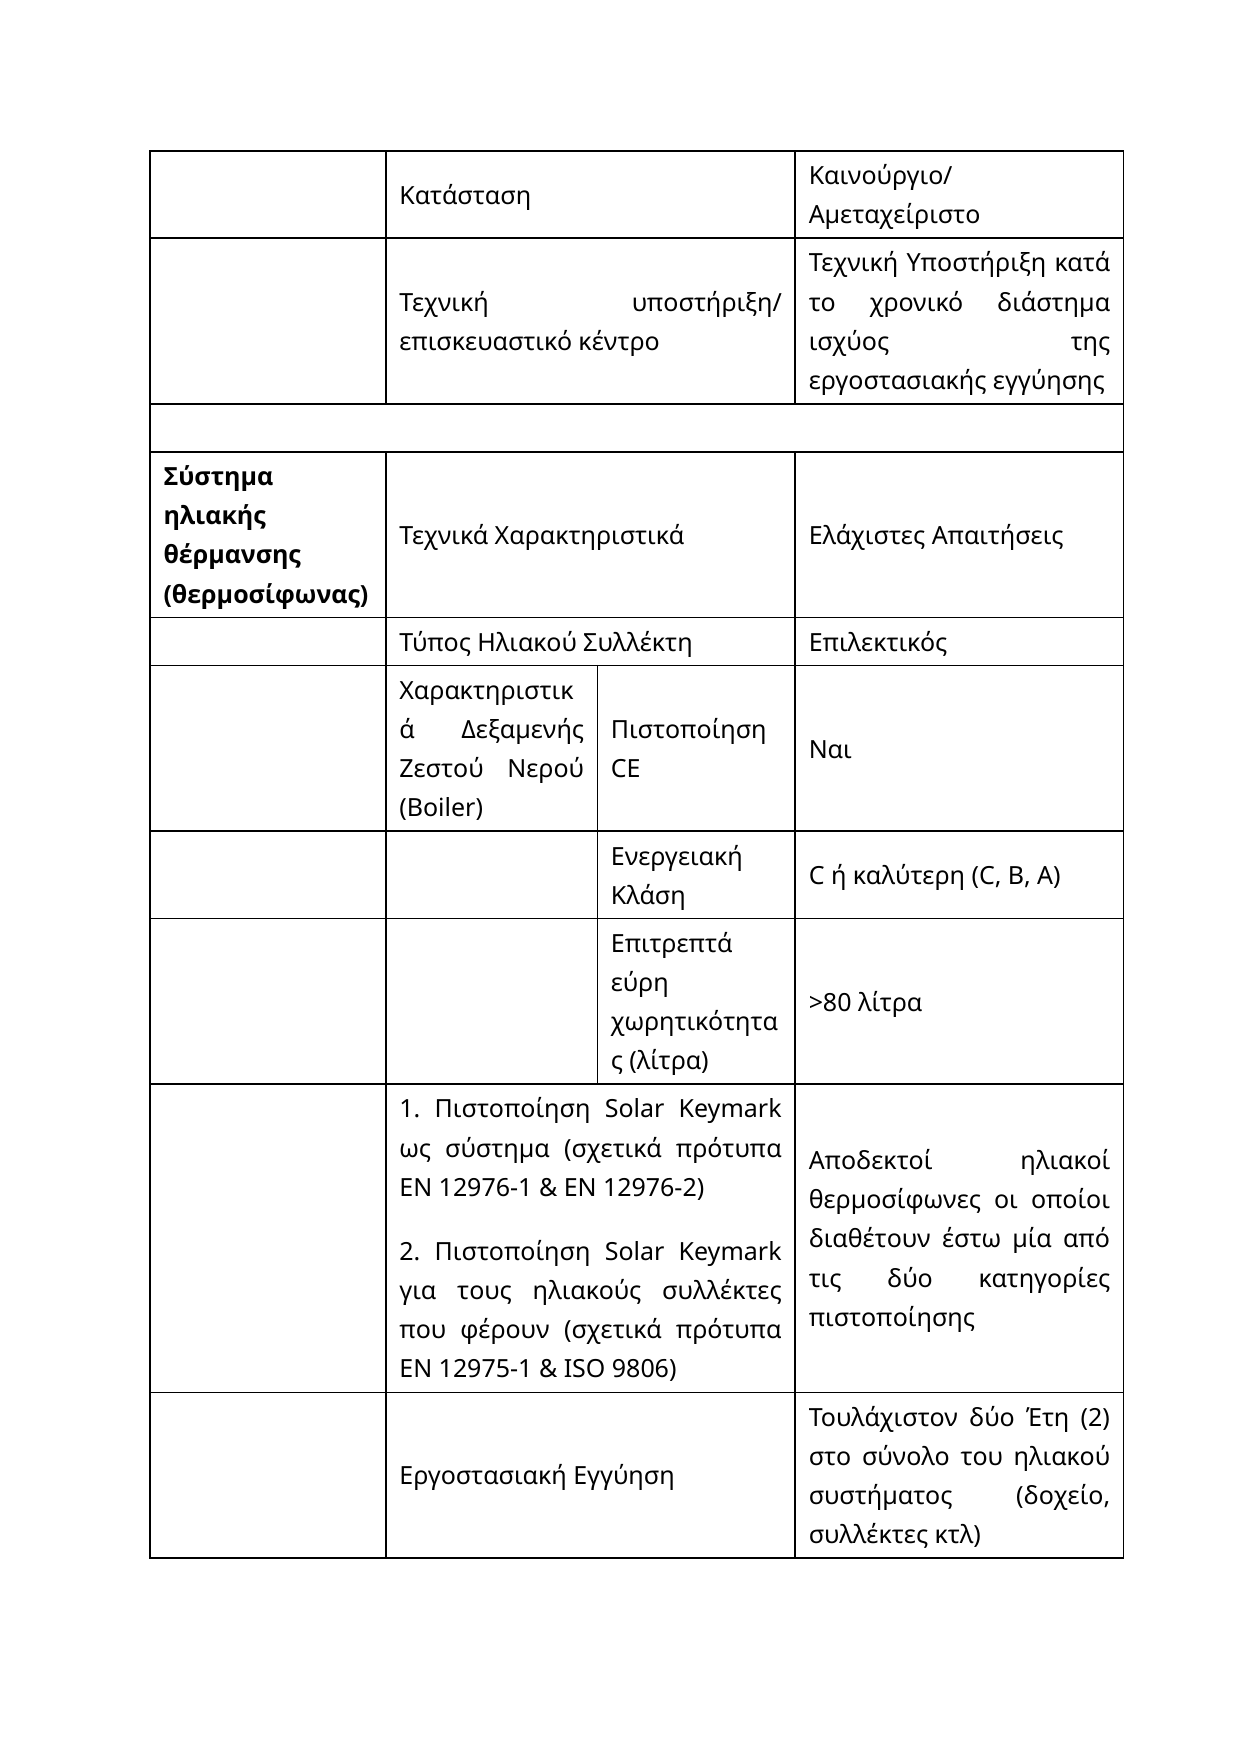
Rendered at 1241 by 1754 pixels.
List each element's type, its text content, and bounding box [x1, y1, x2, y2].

table_cell Τεχνική υποστήριξη/ επισκευαστικό κέντρο [387, 239, 794, 403]
table_cell [151, 666, 385, 830]
table_cell Επιτρεπτά εύρη χωρητικότητας (λίτρα) [598, 919, 794, 1083]
table_cell [151, 1393, 385, 1557]
table_cell [151, 919, 385, 1083]
table_cell Τεχνική Υποστήριξη κατά το χρονικό διάστημα ισχύος της εργοστασιακής εγγύησης [796, 239, 1123, 403]
table_cell Σύστημα ηλιακής θέρμανσης (θερμοσίφωνας) [151, 453, 385, 617]
table_cell Τύπος Ηλιακού Συλλέκτη [387, 618, 794, 665]
table_cell Πιστοποίηση CE [598, 666, 794, 830]
table_cell [151, 1085, 385, 1391]
table_cell Εργοστασιακή Εγγύηση [387, 1393, 794, 1557]
table_cell Ενεργειακή Κλάση [598, 832, 794, 918]
table_cell Τεχνικά Χαρακτηριστικά [387, 453, 794, 617]
table_cell Αποδεκτοί ηλιακοί θερμοσίφωνες οι οποίοι διαθέτουν έστω μία από τις δύο κατηγορίες πιστοποίησης [796, 1085, 1123, 1391]
table_cell [387, 919, 597, 1083]
table_cell Ελάχιστες Απαιτήσεις [796, 453, 1123, 617]
table_cell [151, 832, 385, 918]
table_cell 1. Πιστοποίηση Solar Keymark ως σύστημα (σχετικά πρότυπα EN 12976-1 & EN 12976-2) 2. Πιστοποίηση Solar Keymark για τους ηλιακούς συλλέκτες που φέρουν (σχετικά πρότυπα EN 12975-1 & ISO 9806) [387, 1085, 794, 1391]
table_cell [151, 405, 1123, 451]
table_cell >80 λίτρα [796, 919, 1123, 1083]
table_cell [387, 832, 597, 918]
table_cell Κατάσταση [387, 152, 794, 237]
table_cell Καινούργιο/Αμεταχείριστο [796, 152, 1123, 237]
table_cell Χαρακτηριστικά Δεξαμενής Ζεστού Νερού (Boiler) [387, 666, 597, 830]
table_cell Ναι [796, 666, 1123, 830]
table_cell [151, 239, 385, 403]
table_cell Επιλεκτικός [796, 618, 1123, 665]
table_cell C ή καλύτερη (C, B, A) [796, 832, 1123, 918]
table_cell Τουλάχιστον δύο Έτη (2) στο σύνολο του ηλιακού συστήματος (δοχείο, συλλέκτες κτλ) [796, 1393, 1123, 1557]
table_cell [151, 152, 385, 237]
table_cell [151, 618, 385, 665]
